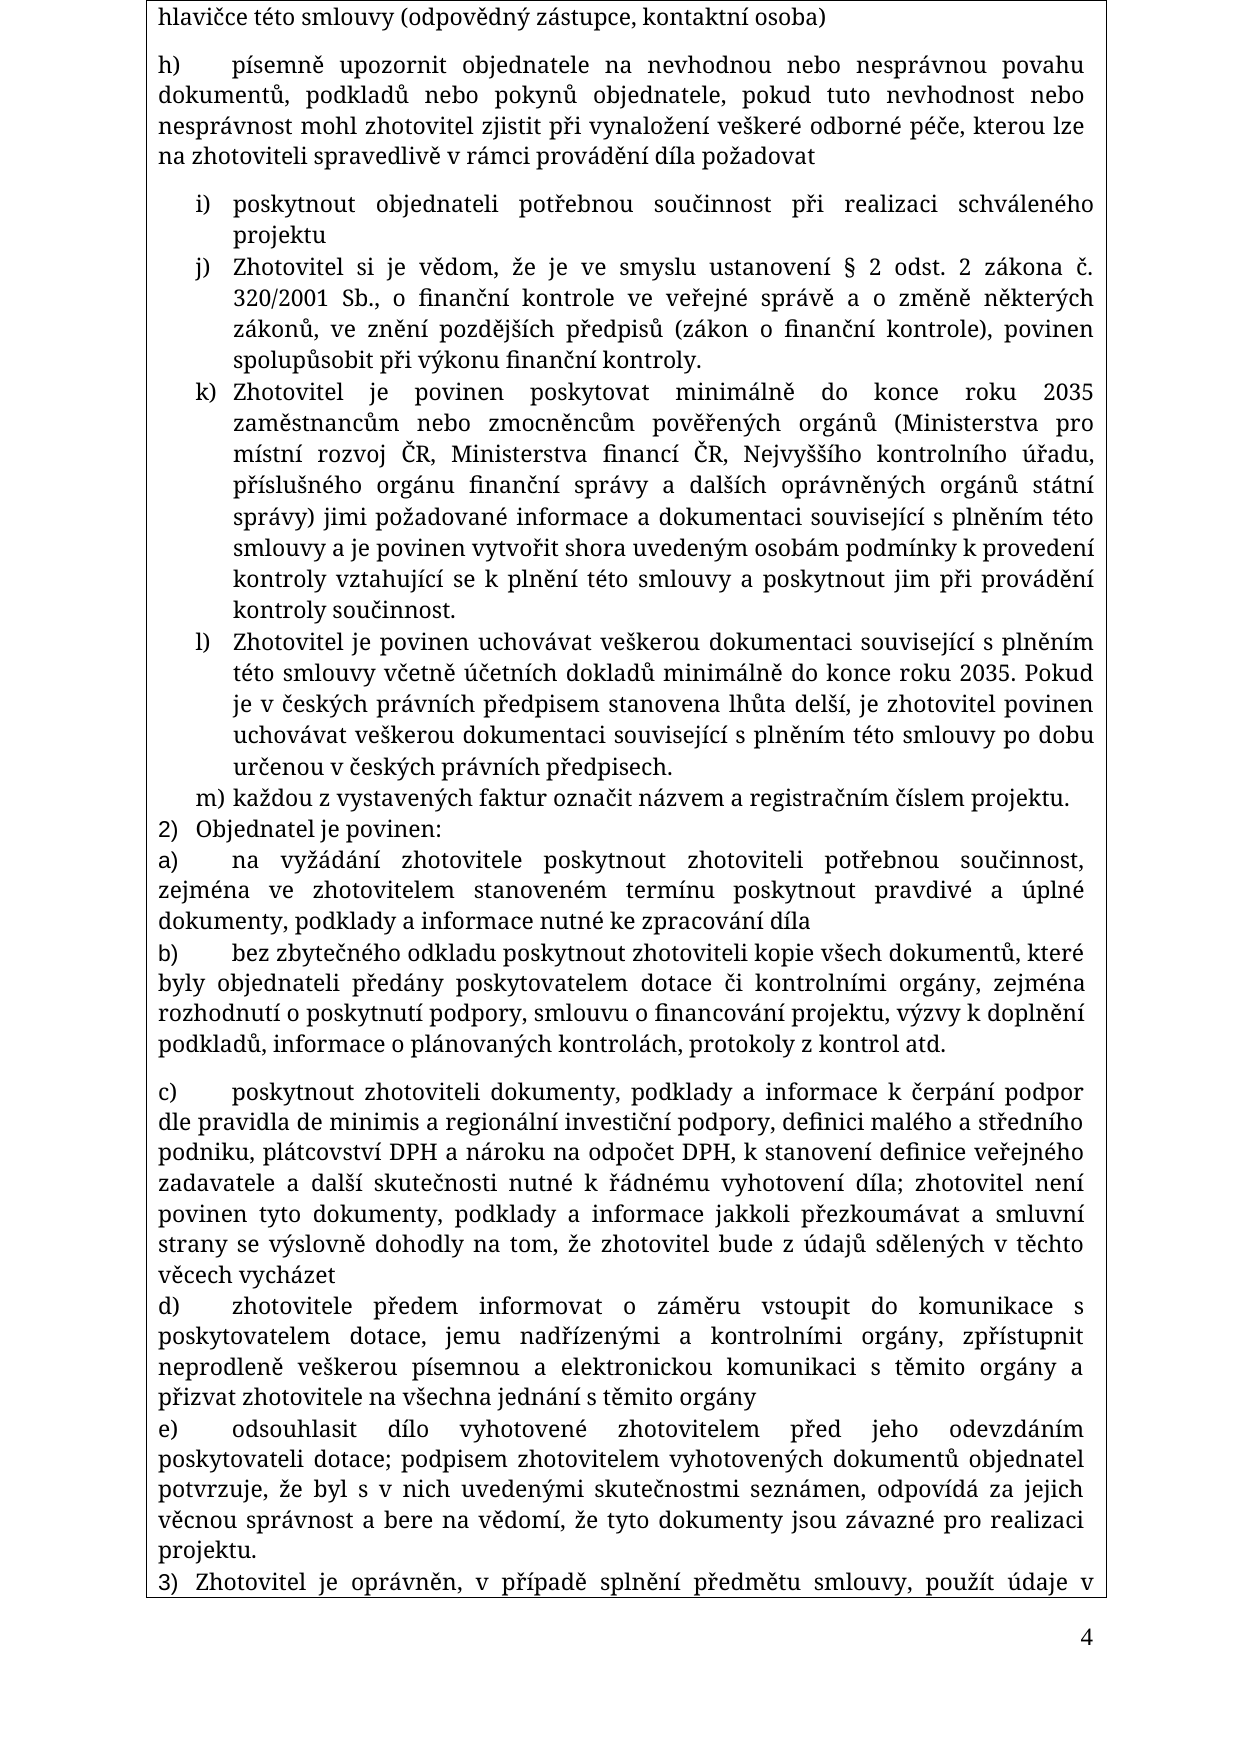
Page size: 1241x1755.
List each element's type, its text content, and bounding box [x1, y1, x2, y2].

table_cell hlavičce této smlouvy (odpovědný zástupce, kontaktní osoba) písemně upozornit objednatele na nevhodnou nebo nesprávnou povahu dokumentů, podkladů nebo pokynů objednatele, pokud tuto nevhodnost nebo nesprávnost mohl zhotovitel zjistit při vynaložení veškeré odborné péče, kterou lze na zhotoviteli spravedlivě v rámci provádění díla požadovat poskytnout objednateli potřebnou součinnost při realizaci schváleného projektu Zhotovitel si je vědom, že je ve smyslu ustanovení § 2 odst. 2 zákona č. 320/2001 Sb., o finanční kontrole ve veřejné správě a o změně některých zákonů, ve znění pozdějších předpisů (zákon o finanční kontrole), povinen spolupůsobit při výkonu finanční kontroly. Zhotovitel je povinen poskytovat minimálně do konce roku 2035 zaměstnancům nebo zmocněncům pověřených orgánů (Ministerstva pro místní rozvoj ČR, Ministerstva financí ČR, Nejvyššího kontrolního úřadu, příslušného orgánu finanční správy a dalších oprávněných orgánů státní správy) jimi požadované informace a dokumentaci související s plněním této smlouvy a je povinen vytvořit shora uvedeným osobám podmínky k provedení kontroly vztahující se k plnění této smlouvy a poskytnout jim při provádění kontroly součinnost. Zhotovitel je povinen uchovávat veškerou dokumentaci související s plněním této smlouvy včetně účetních dokladů minimálně do konce roku 2035. Pokud je v českých právních předpisem stanovena lhůta delší, je zhotovitel povinen uchovávat veškerou dokumentaci související s plněním této smlouvy po dobu určenou v českých právních předpisech. každou z vystavených faktur označit názvem a registračním číslem projektu. Objednatel je povinen: na vyžádání zhotovitele poskytnout zhotoviteli potřebnou součinnost, zejména ve zhotovitelem stanoveném termínu poskytnout pravdivé a úplné dokumenty, podklady a informace nutné ke zpracování díla bez zbytečného odkladu poskytnout zhotoviteli kopie všech dokumentů, které byly objednateli předány poskytovatelem dotace či kontrolními orgány, zejména rozhodnutí o poskytnutí podpory, smlouvu o financování projektu, výzvy k doplnění podkladů, informace o plánovaných kontrolách, protokoly z kontrol atd. poskytnout zhotoviteli dokumenty, podklady a informace k čerpání podpor dle pravidla de minimis a regionální investiční podpory, definici malého a středního podniku, plátcovství DPH a nároku na odpočet DPH, k stanovení definice veřejného zadavatele a další skutečnosti nutné k řádnému vyhotovení díla; zhotovitel není povinen tyto dokumenty, podklady a informace jakkoli přezkoumávat a smluvní strany se výslovně dohodly na tom, že zhotovitel bude z údajů sdělených v těchto věcech vycházet zhotovitele předem informovat o záměru vstoupit do komunikace s poskytovatelem dotace, jemu nadřízenými a kontrolními orgány, zpřístupnit neprodleně veškerou písemnou a elektronickou komunikaci s těmito orgány a přizvat zhotovitele na všechna jednání s těmito orgány odsouhlasit dílo vyhotovené zhotovitelem před jeho odevzdáním poskytovateli dotace; podpisem zhotovitelem vyhotovených dokumentů objednatel potvrzuje, že byl s v nich uvedenými skutečnostmi seznámen, odpovídá za jejich věcnou správnost a bere na vědomí, že tyto dokumenty jsou závazné pro realizaci projektu. Zhotovitel je oprávněn, v případě splnění předmětu smlouvy, použít údaje v [147, 1, 1106, 1597]
